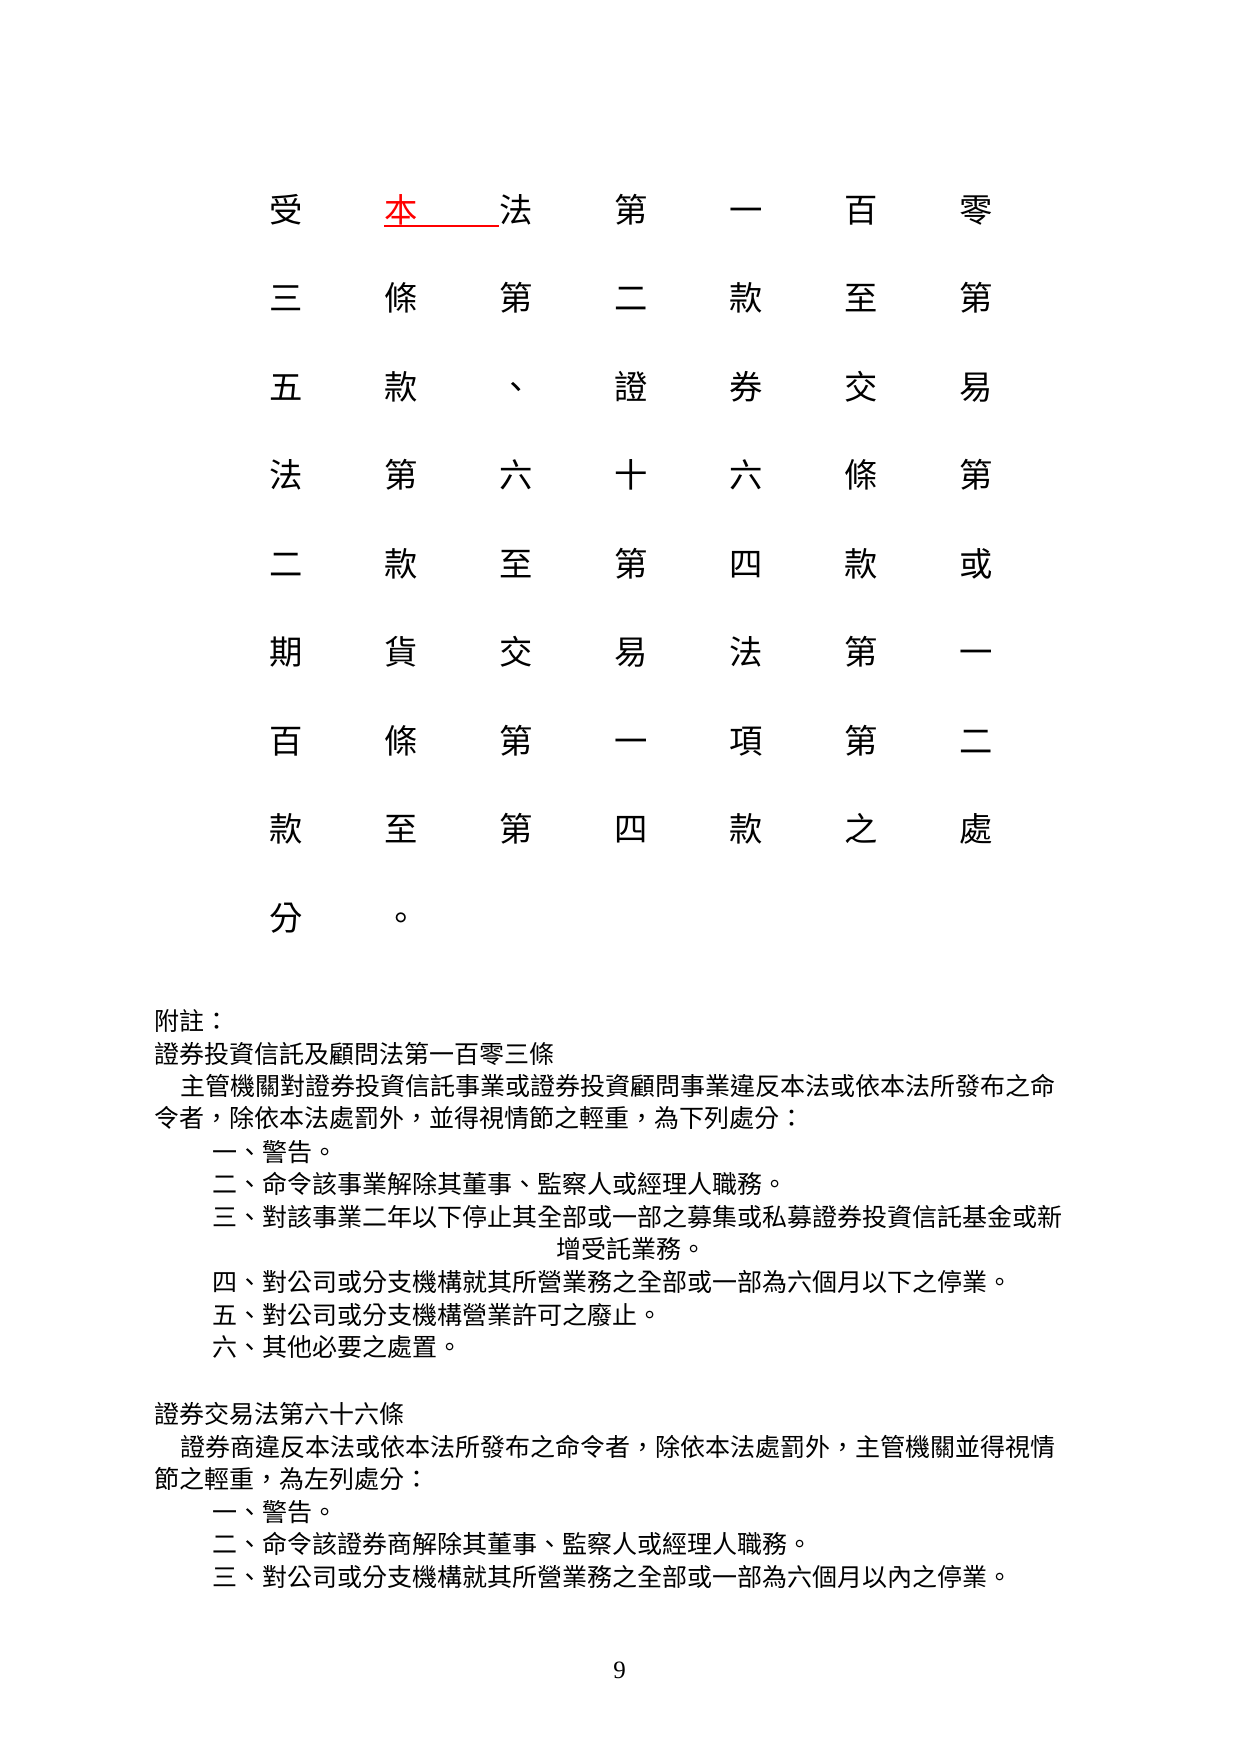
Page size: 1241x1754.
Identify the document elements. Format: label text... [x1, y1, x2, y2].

text 受本法第一百零三條第二款至第五款、證券交易法第六十六條第二款至第四款或期貨交易法第一百條第一項第二款至第四款之處分。 [147, 163, 1074, 960]
text 一、警告。 [212, 1495, 1074, 1528]
text 二、命令該證券商解除其董事、監察人或經理人職務。 [212, 1528, 1074, 1561]
text 證券投資信託及顧問法第一百零三條 [154, 1037, 1074, 1070]
text 六、其他必要之處置。 [212, 1331, 1074, 1363]
text 證券商違反本法或依本法所發布之命令者，除依本法處罰外，主管機關並得視情節之輕重，為左列處分： [154, 1430, 1074, 1495]
text 二、命令該事業解除其董事、監察人或經理人職務。 [212, 1168, 1074, 1200]
text 五、對公司或分支機構營業許可之廢止。 [212, 1298, 1074, 1331]
text 四、對公司或分支機構就其所營業務之全部或一部為六個月以下之停業。 [212, 1266, 1074, 1298]
text 證券交易法第六十六條 [154, 1397, 1074, 1430]
text 附註： [154, 1004, 1074, 1037]
text 主管機關對證券投資信託事業或證券投資顧問事業違反本法或依本法所發布之命令者，除依本法處罰外，並得視情節之輕重，為下列處分： [154, 1070, 1074, 1135]
text 三、對該事業二年以下停止其全部或一部之募集或私募證券投資信託基金或新增受託業務。 [212, 1200, 1074, 1266]
text 三、對公司或分支機構就其所營業務之全部或一部為六個月以內之停業。 [212, 1561, 1074, 1593]
text 一、警告。 [212, 1135, 1074, 1168]
